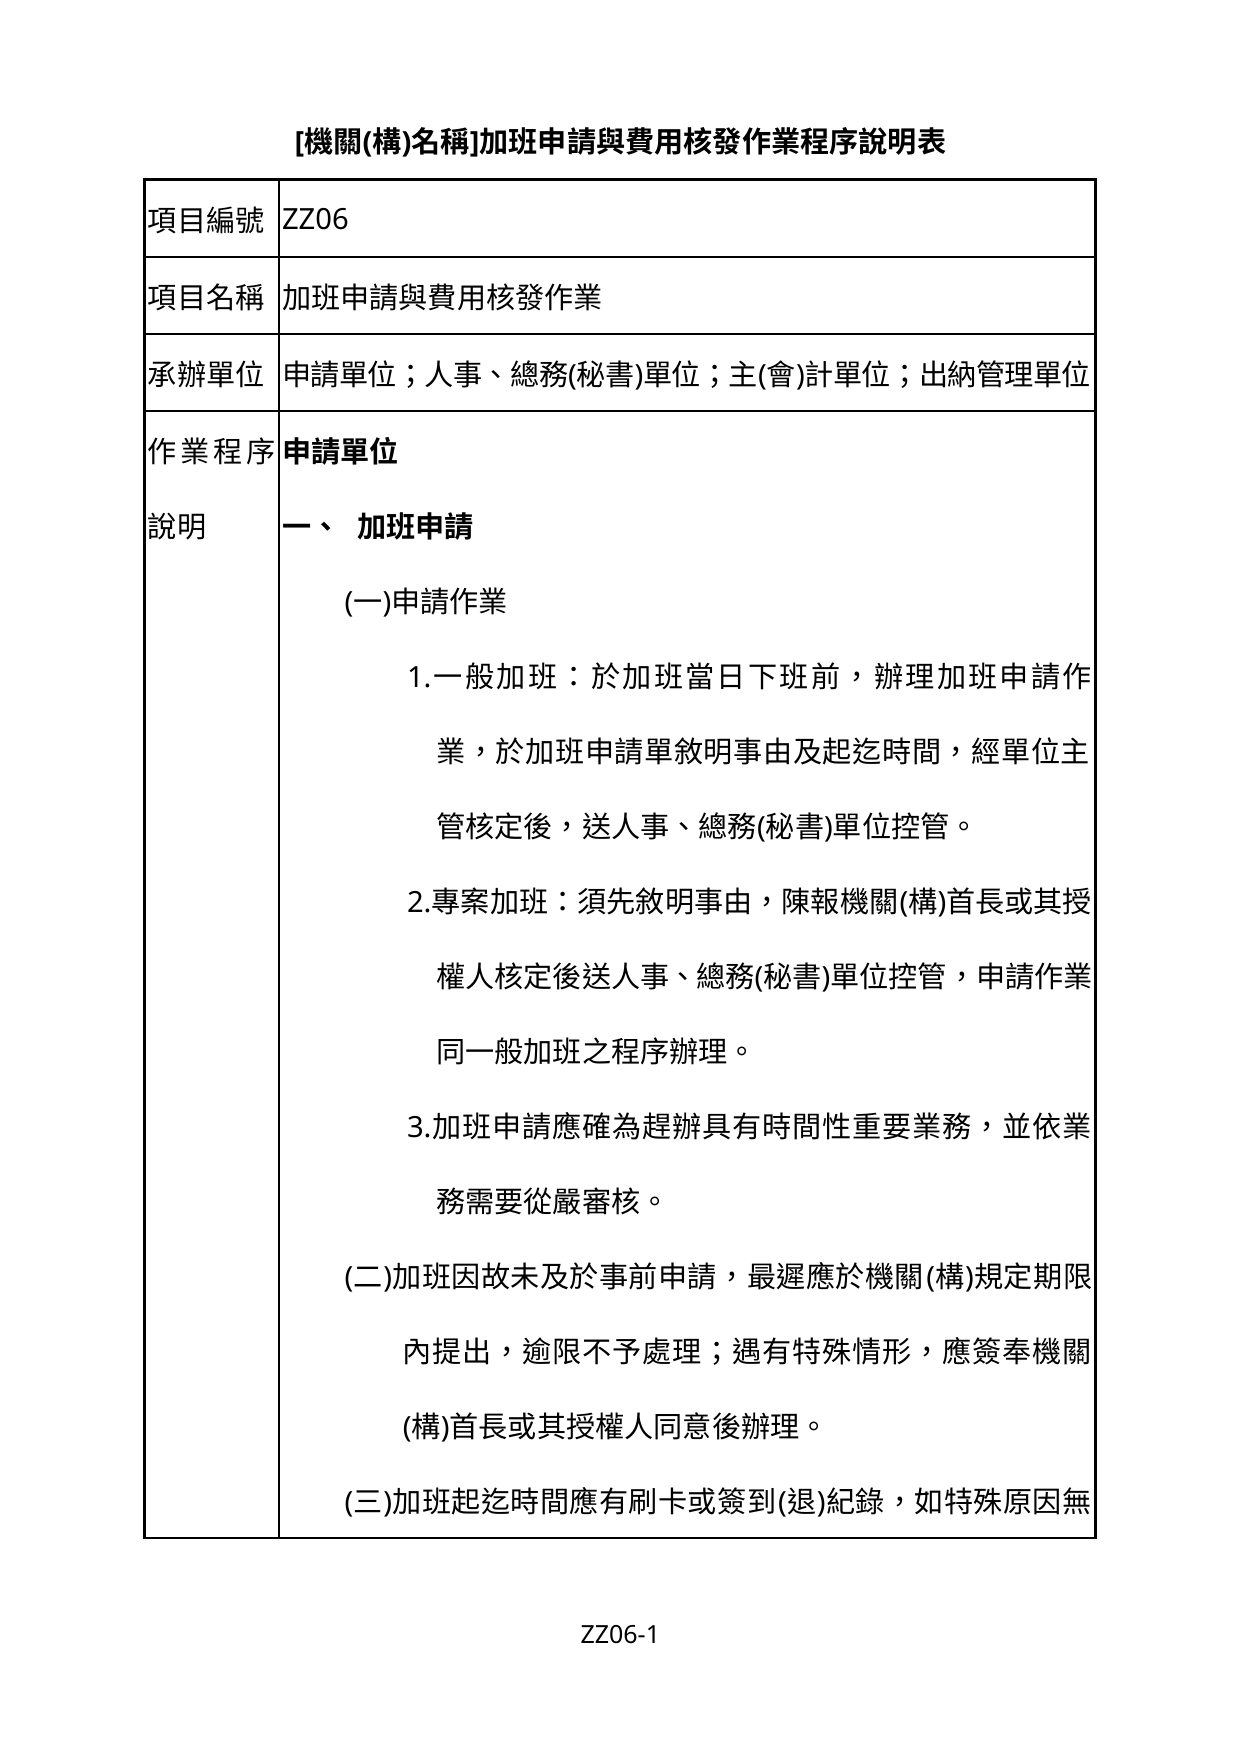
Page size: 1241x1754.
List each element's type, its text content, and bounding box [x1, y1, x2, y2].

table_cell 加班申請與費用核發作業 [280, 258, 1094, 333]
table_cell 項目名稱 [146, 258, 278, 333]
table_header ZZ06 [280, 181, 1094, 256]
table_cell 承辦單位 [146, 335, 278, 410]
table_cell 作業程序說明 [146, 412, 278, 1537]
table_header 項目編號 [146, 181, 278, 256]
text [機關(構)名稱]加班申請與費用核發作業程序說明表 [148, 103, 1092, 178]
table_cell 申請單位；人事、總務(秘書)單位；主(會)計單位；出納管理單位 [280, 335, 1094, 410]
table_cell 申請單位 加班申請 (一)申請作業 1.一般加班：於加班當日下班前，辦理加班申請作業，於加班申請單敘明事由及起迄時間，經單位主管核定後，送人事、總務(秘書)單位控管。 2.專案加班：須先敘明事由，陳報機關(構)首長或其授權人核定後送人事、總務(秘書)單位控管，申請作業同一般加班之程序辦理。 3.加班申請應確為趕辦具有時間性重要業務，並依業務需要從嚴審核。 (二)加班因故未及於事前申請，最遲應於機關(構)規定期限內提出，逾限不予處理；遇有特殊情形，應簽奉機關(構)首長或其授權人同意後辦理。 (三)加班起迄時間應有刷卡或簽到(退)紀錄，如特殊原因無法刷卡或簽到(退)者，應有其他可資證明之紀錄。 加班費請領 (一)由機關(構)指定單位製作之加班費清冊應依據員工加班紀錄編製，並經加班員工核對無誤，再由單位主管核章後送人事單位審核，另技工、工友或臨時人員等之加班費清冊，則送總務(秘書)或業務單位審核。 (二)由工程管理費、代辦經費及中央補助款等經費支出之加班費，應確認申請加班費之對象是否為承辦該項業務之人員。 人事、總務(秘書)單位 加班管制 (一)加班費支給時數上限 1.一般加班費：應注意每人上班日不超過4小時，放假日及例假日不超過8小時，每月不超過20小時。 2.專案加班費(指因業務特性或工作性質特殊或為處理重大專案業務，或解決突發困難問題，或搶救重大災難，或為應季節性、週期性工作者，需較長時間在規定上班時間以外延長工作所支加班費)：應注意需須報經主管機關或主管機關授權之所屬機關核准後始得支給。 (二)簡任以上首長及副首長加班，不得支給加班費，但得依加班事實按規定給予補休假、獎勵或其他相當之補償，惟奉派進駐中央及地方災害應變中心或進駐各主管機關與所屬機關成立之緊急應變小組等之簡任首長及副首長得依實際加班時數報支加班費，不受上開限制。 (三)機關(構)對經依規定指派加班之職員及約聘僱人員，得鼓勵其選擇在加班後1年內補休假，並以小時為單位，不另支給加班費。 (四)機關(構)應就加班費之支給訂定管制要點，並得審酌業務需要、機關特性及財政狀況等因素訂定；另應確實查核有無重複請領加班費(如請領加班費之時數與申請補休之時數有無重複)，或請領加班費時數與簽到(退)紀錄時間是否符合等情形，不得浮濫，如有虛報，一經查明，應嚴予議處。 (五)機關(構)若採用差勤系統管理加班資料，人事、總務(秘書)單位應採取加簽、加密、浮水印或資料鎖定等方式，防止加班申請單等系統產出檔案及表件遭竄改或偽造，以確保資料正確性及完整性；另對於差勤資料之處理，應留存相關異動紀錄及最近異動日期，並不定期查核，以防止發生未經授權變更資料等情事。 (六)機關(構)若採用薪資系統製作加班費清冊等資料，針對出納管理單位處理員工加班費資料所留存之相關異動紀錄及最近異動日期，總務(秘書)單位應不定期查核，以防止發生未經授權變更資料等情事。 加班費支給 (一)加班費支給要件：應注意以機關(構)員工在規定上班時間以外，經主管覈實指派延長工作時間者為限。免刷卡或簽到(退)員工加班者，其加班起迄時間應有刷卡、簽到(退)或其他可資證明之紀錄。 (二)加班費支給標準 1.編制內職員：應注意非主管人員係按月支薪俸、專業加給2項；主管人員及簡任(派)非主管人員比照主管職務核給職務加給有案者，另加主管職務加給或比照主管職務核給之職務加給3項之總和，除以240為每小時支給標準。 2.約聘(僱)人員：應注意按月支單一薪酬除以240為每小時支給標準。 3.技工、工友：應注意按月支工餉、專業加給及報院核定有案之每月固定經常性工作給與之總和，除以240為每小時支給標準，並依勞動基準法第24條規定之加成給與。 加班費審核 (一)審核加班有無事先核准。 (二)審核加班時數、時薪之合法性及正確性。 (三)交叉比對核准之加班申請單、刷卡或簽到(退)紀錄、加班費清冊等資料，如有異常應查明原因。若機關(構) 以差勤系統管理者，應將上開交叉比對功能納入設計。 (四)經審核無誤，於加班費清冊核章後送主(會)計單位。 (五)機關(構)收到金融機構或中華郵政公司傳回之加班費轉帳媒體檔，應使用自動檢核程式或以人工查核方式，檢核加班費轉帳媒體檔之轉存明細是否與薪資系統資料確實相符，如有差異應儘速查明差異原因並通知相關單位妥適處理。 主（會）計單位 一、加班費審核 (一)審核預算能否容納。 (二)審核加班費清冊是否經權責單位核簽(章)。 (三)審核加班費清冊之金額乘算及加總是否正確無誤。 (四)審核加班費清冊相關表單或證明文件是否齊備。 二、會計帳務處理 審核無誤後開立傳票(付款憑單)，送請機關(構)首長或其授權人核章。 出納管理單位 機關(構)若採用薪資系統製作加班費清冊等資料，出納管理單位應採取加簽、加密、浮水印或資料鎖定等方式，防止加班費清冊等系統產出檔案及表件遭竄改或偽造，以確保資料正確性及完整性；另對於員工加班費資料之處理，應留存相關異動紀錄及最近異動日期。 依主(會)計單位開立之傳票(付款憑單)及加班費清冊等資料，製作加班員工與其金融機構帳號相符之轉帳媒體檔送交金融機構，由其據以辦理轉帳將加班費撥入加班員工帳戶。 產製加班費轉存明細表送金融機構核章後，附入傳票(付款憑單)歸檔。 於確定轉帳成功後，以電子郵件通知加班員工入帳金額及日期。 [280, 412, 1094, 1537]
